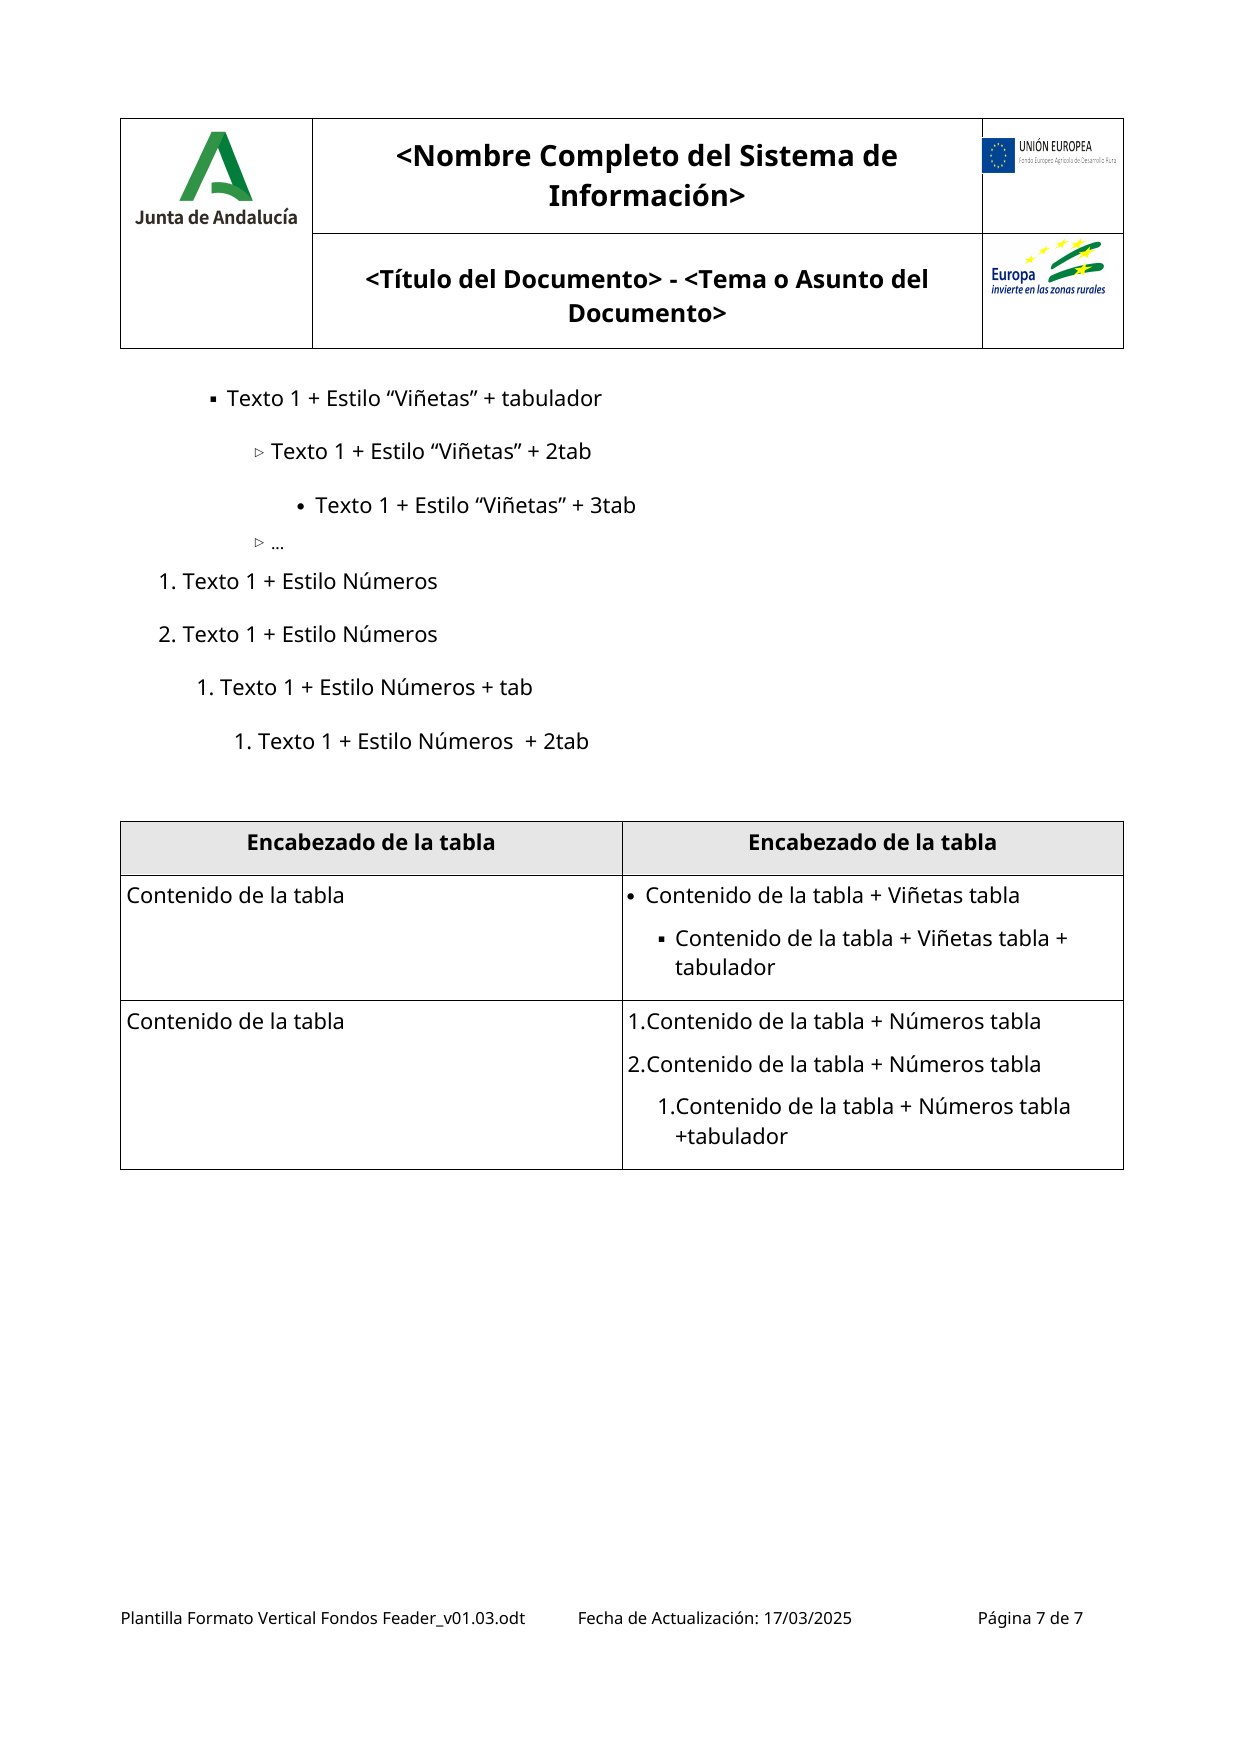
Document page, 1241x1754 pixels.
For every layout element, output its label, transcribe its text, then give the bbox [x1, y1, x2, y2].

list Texto 1 + Estilo Números [120, 619, 1123, 649]
picture [988, 238, 1109, 297]
picture [134, 131, 298, 226]
table_header Encabezado de la tabla [121, 822, 622, 874]
list ... [253, 531, 1123, 554]
list Texto 1 + Estilo “Viñetas” + 3tab [297, 490, 1123, 519]
table_cell Contenido de la tabla + Viñetas tabla Contenido de la tabla + Viñetas tabla + tabulador [623, 876, 1123, 1000]
list Texto 1 + Estilo “Viñetas” + 2tab [253, 436, 1123, 466]
list Texto 1 + Estilo Números + tab [120, 672, 1123, 702]
table_cell Contenido de la tabla + Números tabla Contenido de la tabla + Números tabla Contenido de la tabla + Números tabla +tabulador [623, 1001, 1123, 1169]
table_cell Contenido de la tabla [121, 876, 622, 1000]
list Texto 1 + Estilo “Viñetas” + tabulador [209, 383, 1123, 413]
list Texto 1 + Estilo Números + 2tab [120, 726, 1123, 756]
list Texto 1 + Estilo Números [120, 566, 1123, 596]
table_header Encabezado de la tabla [623, 822, 1123, 874]
picture [981, 137, 1117, 174]
table_cell Contenido de la tabla [121, 1001, 622, 1169]
